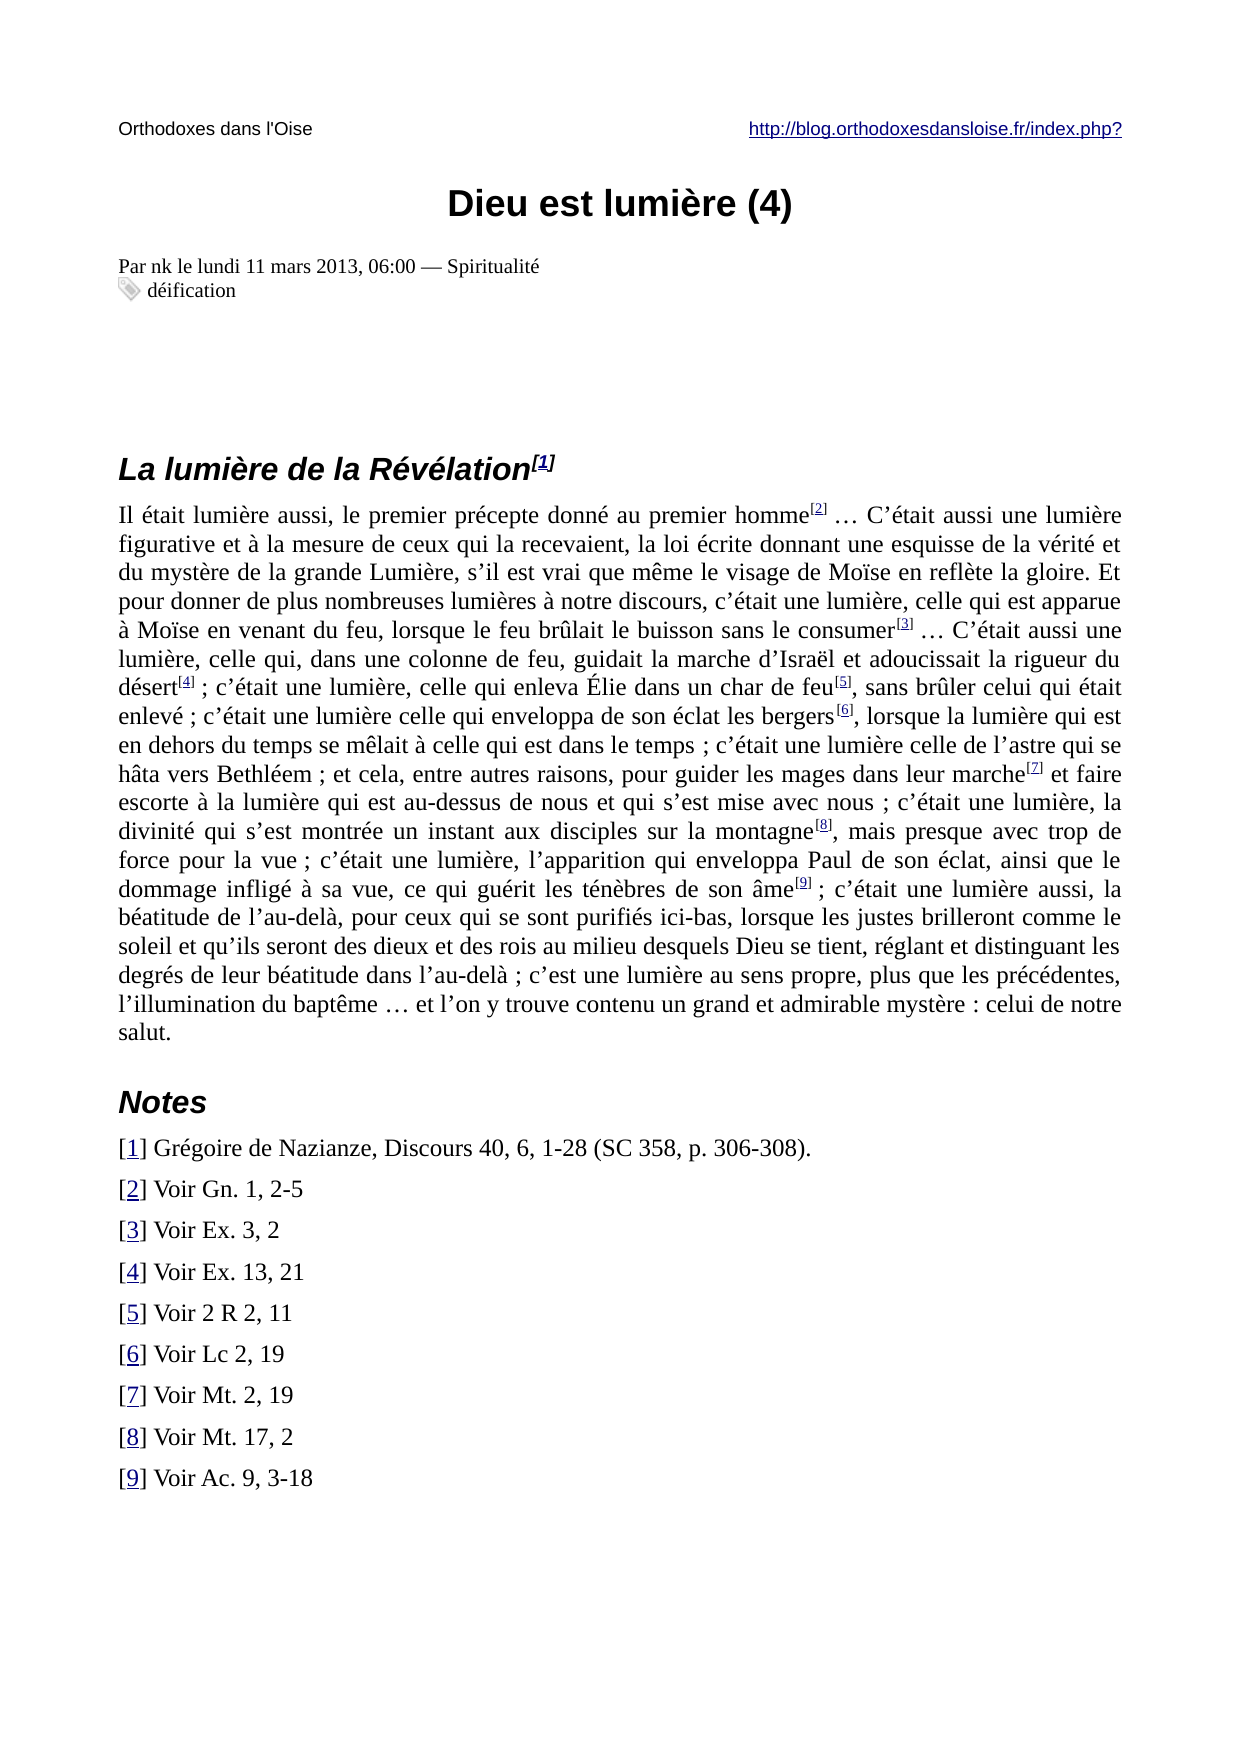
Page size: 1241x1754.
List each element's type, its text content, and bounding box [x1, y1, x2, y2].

text [3] Voir Ex. 3, 2 [118, 1216, 1122, 1244]
text [1] Grégoire de Nazianze, Discours 40, 6, 1-28 (SC 358, p. 306-308). [118, 1133, 1122, 1162]
title Dieu est lumière (4) [118, 181, 1122, 224]
text [7] Voir Mt. 2, 19 [118, 1381, 1122, 1409]
text [2] Voir Gn. 1, 2-5 [118, 1174, 1122, 1203]
subtitle Notes [118, 1084, 1122, 1121]
text Il était lumière aussi, le premier précepte donné au premier homme[2] … C’était aussi une lumière figurative et à la mesure de ceux qui la recevaient, la loi écrite donnant une esquisse de la vérité et du mystère de la grande Lumière, s’il est vrai que même le visage de Moïse en reflète la gloire. Et pour donner de plus nombreuses lumières à notre discours, c’était une lumière, celle qui est apparue à Moïse en venant du feu, lorsque le feu brûlait le buisson sans le consumer[3] … C’était aussi une lumière, celle qui, dans une colonne de feu, guidait la marche d’Israël et adoucissait la rigueur du désert[4] ; c’était une lumière, celle qui enleva Élie dans un char de feu[5], sans brûler celui qui était enlevé ; c’était une lumière celle qui enveloppa de son éclat les bergers[6], lorsque la lumière qui est en dehors du temps se mêlait à celle qui est dans le temps ; c’était une lumière celle de l’astre qui se hâta vers Bethléem ; et cela, entre autres raisons, pour guider les mages dans leur marche[7] et faire escorte à la lumière qui est au-dessus de nous et qui s’est mise avec nous ; c’était une lumière, la divinité qui s’est montrée un instant aux disciples sur la montagne[8], mais presque avec trop de force pour la vue ; c’était une lumière, l’apparition qui enveloppa Paul de son éclat, ainsi que le dommage infligé à sa vue, ce qui guérit les ténèbres de son âme[9] ; c’était une lumière aussi, la béatitude de l’au-delà, pour ceux qui se sont purifiés ici-bas, lorsque les justes brilleront comme le soleil et qu’ils seront des dieux et des rois au milieu desquels Dieu se tient, réglant et distinguant les degrés de leur béatitude dans l’au-delà ; c’est une lumière au sens propre, plus que les précédentes, l’illumination du baptême … et l’on y trouve contenu un grand et admirable mystère : celui de notre salut. [118, 500, 1122, 1046]
text Orthodoxes dans l'Oise http://blog.orthodoxesdansloise.fr/index.php? [118, 118, 1122, 140]
text [9] Voir Ac. 9, 3-18 [118, 1463, 1122, 1492]
text [5] Voir 2 R 2, 11 [118, 1298, 1122, 1327]
text Par nk le lundi 11 mars 2013, 06:00 — Spiritualité [118, 254, 1122, 278]
picture [118, 277, 142, 302]
subtitle La lumière de la Révélation[1] [118, 451, 1122, 487]
text [4] Voir Ex. 13, 21 [118, 1257, 1122, 1286]
text [8] Voir Mt. 17, 2 [118, 1422, 1122, 1451]
text [6] Voir Lc 2, 19 [118, 1339, 1122, 1368]
text déification [142, 278, 1122, 302]
